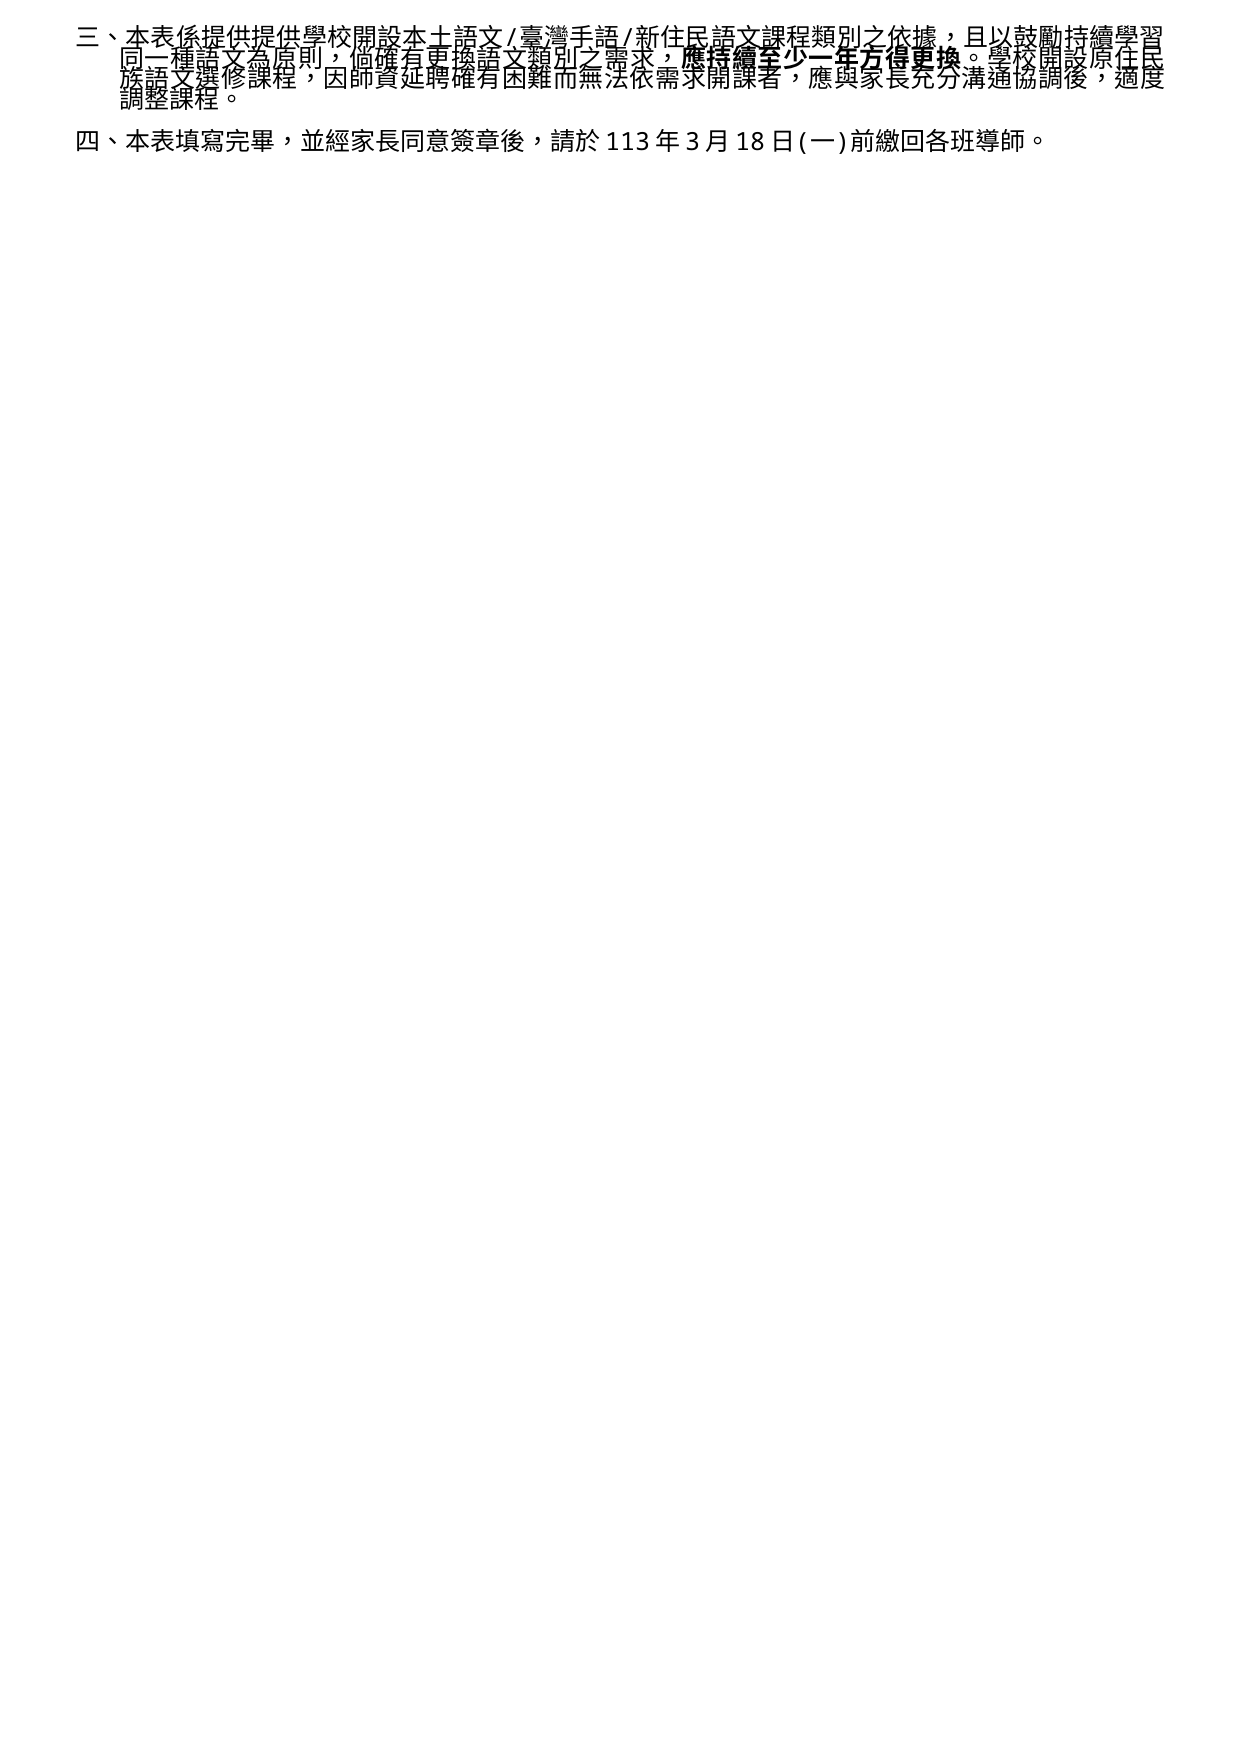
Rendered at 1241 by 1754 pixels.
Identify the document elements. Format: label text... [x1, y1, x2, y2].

text 四、本表填寫完畢，並經家長同意簽章後，請於113年3月18日(一)前繳回各班導師。 [842, 134, 1165, 154]
text 三、本表係提供提供學校開設本土語文/臺灣手語/新住民語文課程類別之依據，且以鼓勵持續學習同一種語文為原則，倘確有更換語文類別之需求，應持續至少一年方得更換。學校開設原住民族語文選修課程，因師資延聘確有困難而無法依需求開課者，應與家長充分溝通協調後，適度調整課程。 [75, 29, 1165, 113]
text 四、本表填寫完畢，並經家長同意簽章後，請於113年3月18日(一)前繳回各班導師。 [75, 134, 803, 154]
text 四、本表填寫完畢，並經家長同意簽章後，請於113年3月18日(一)前繳回各班導師。 [802, 134, 843, 154]
